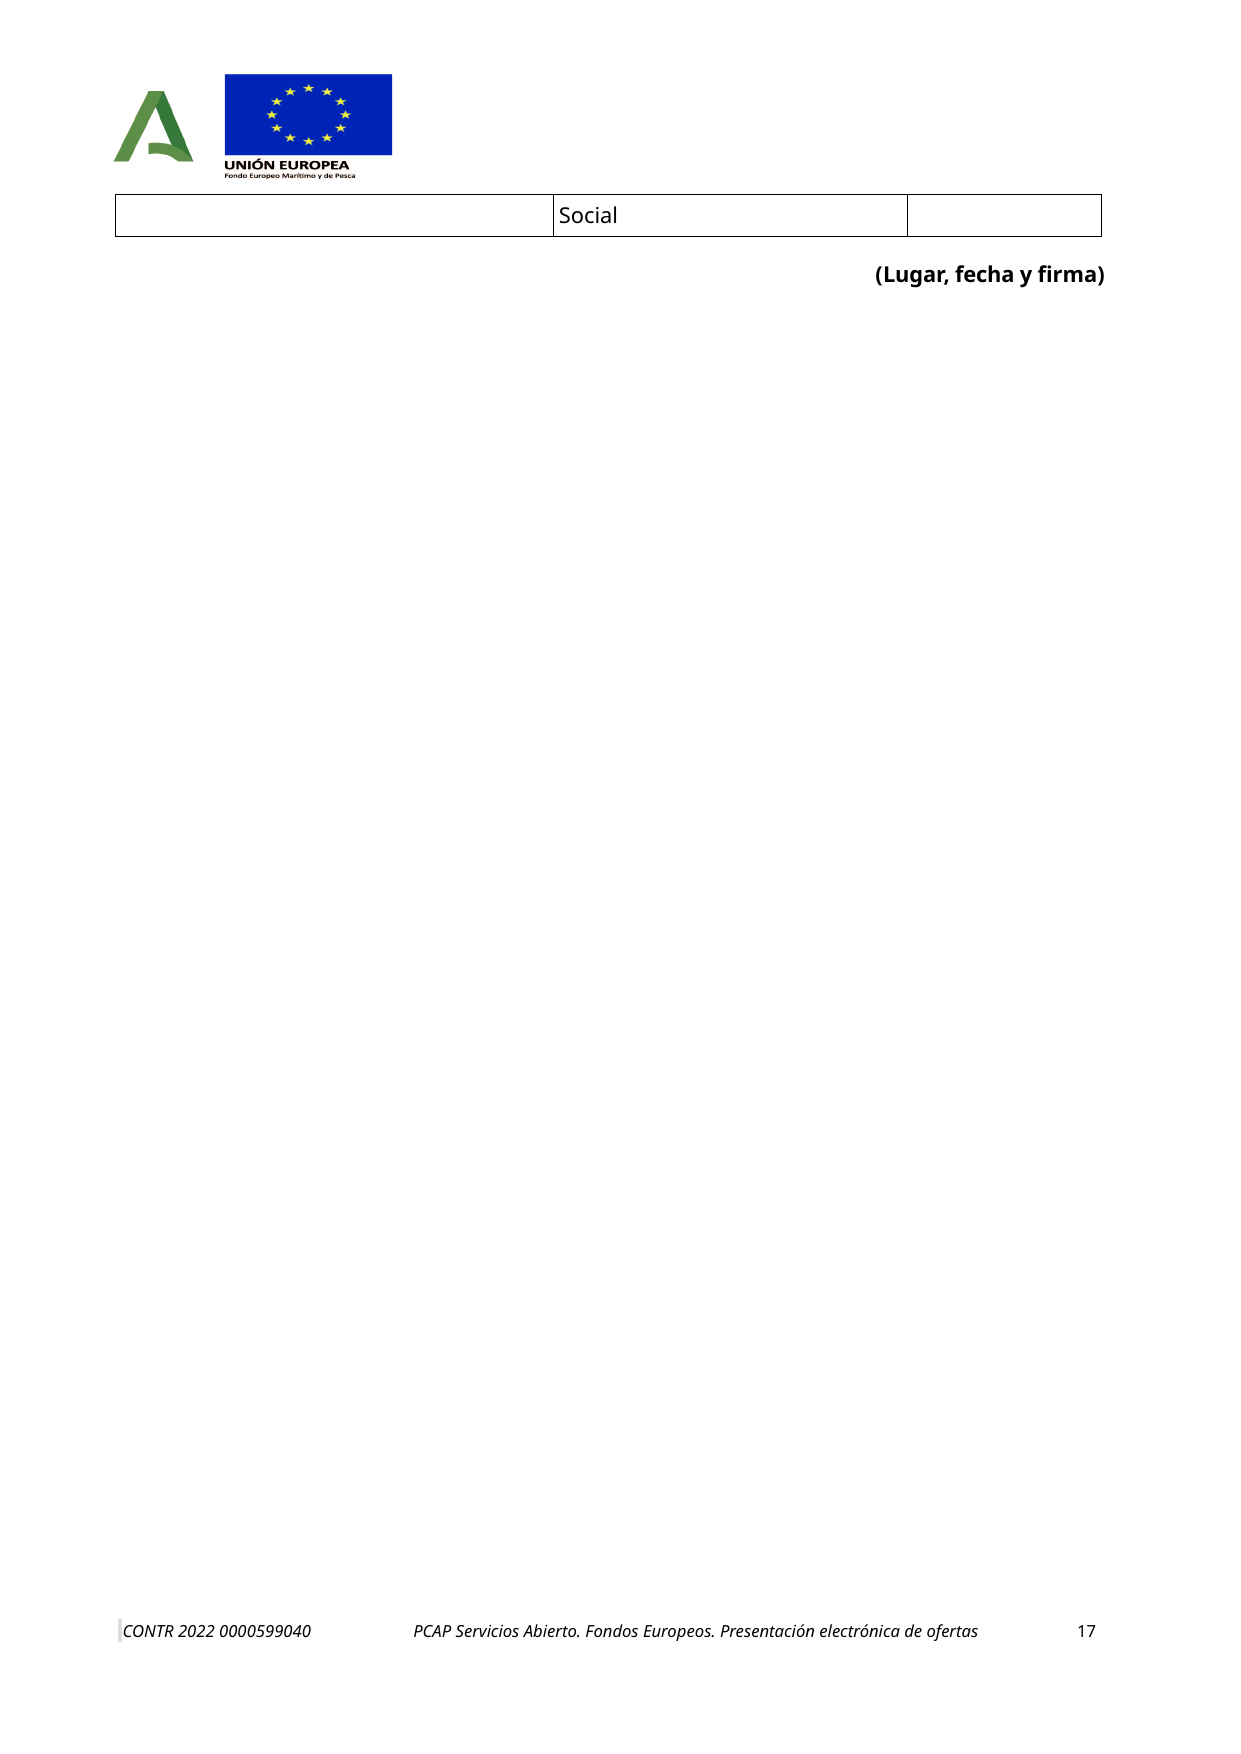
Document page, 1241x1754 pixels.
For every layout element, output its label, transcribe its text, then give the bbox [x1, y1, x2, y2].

table_cell [908, 195, 1101, 236]
picture [224, 74, 393, 179]
picture [109, 86, 198, 166]
table_cell Social [554, 195, 907, 236]
text (Lugar, fecha y firma) [118, 259, 1104, 289]
table_cell [116, 195, 553, 236]
